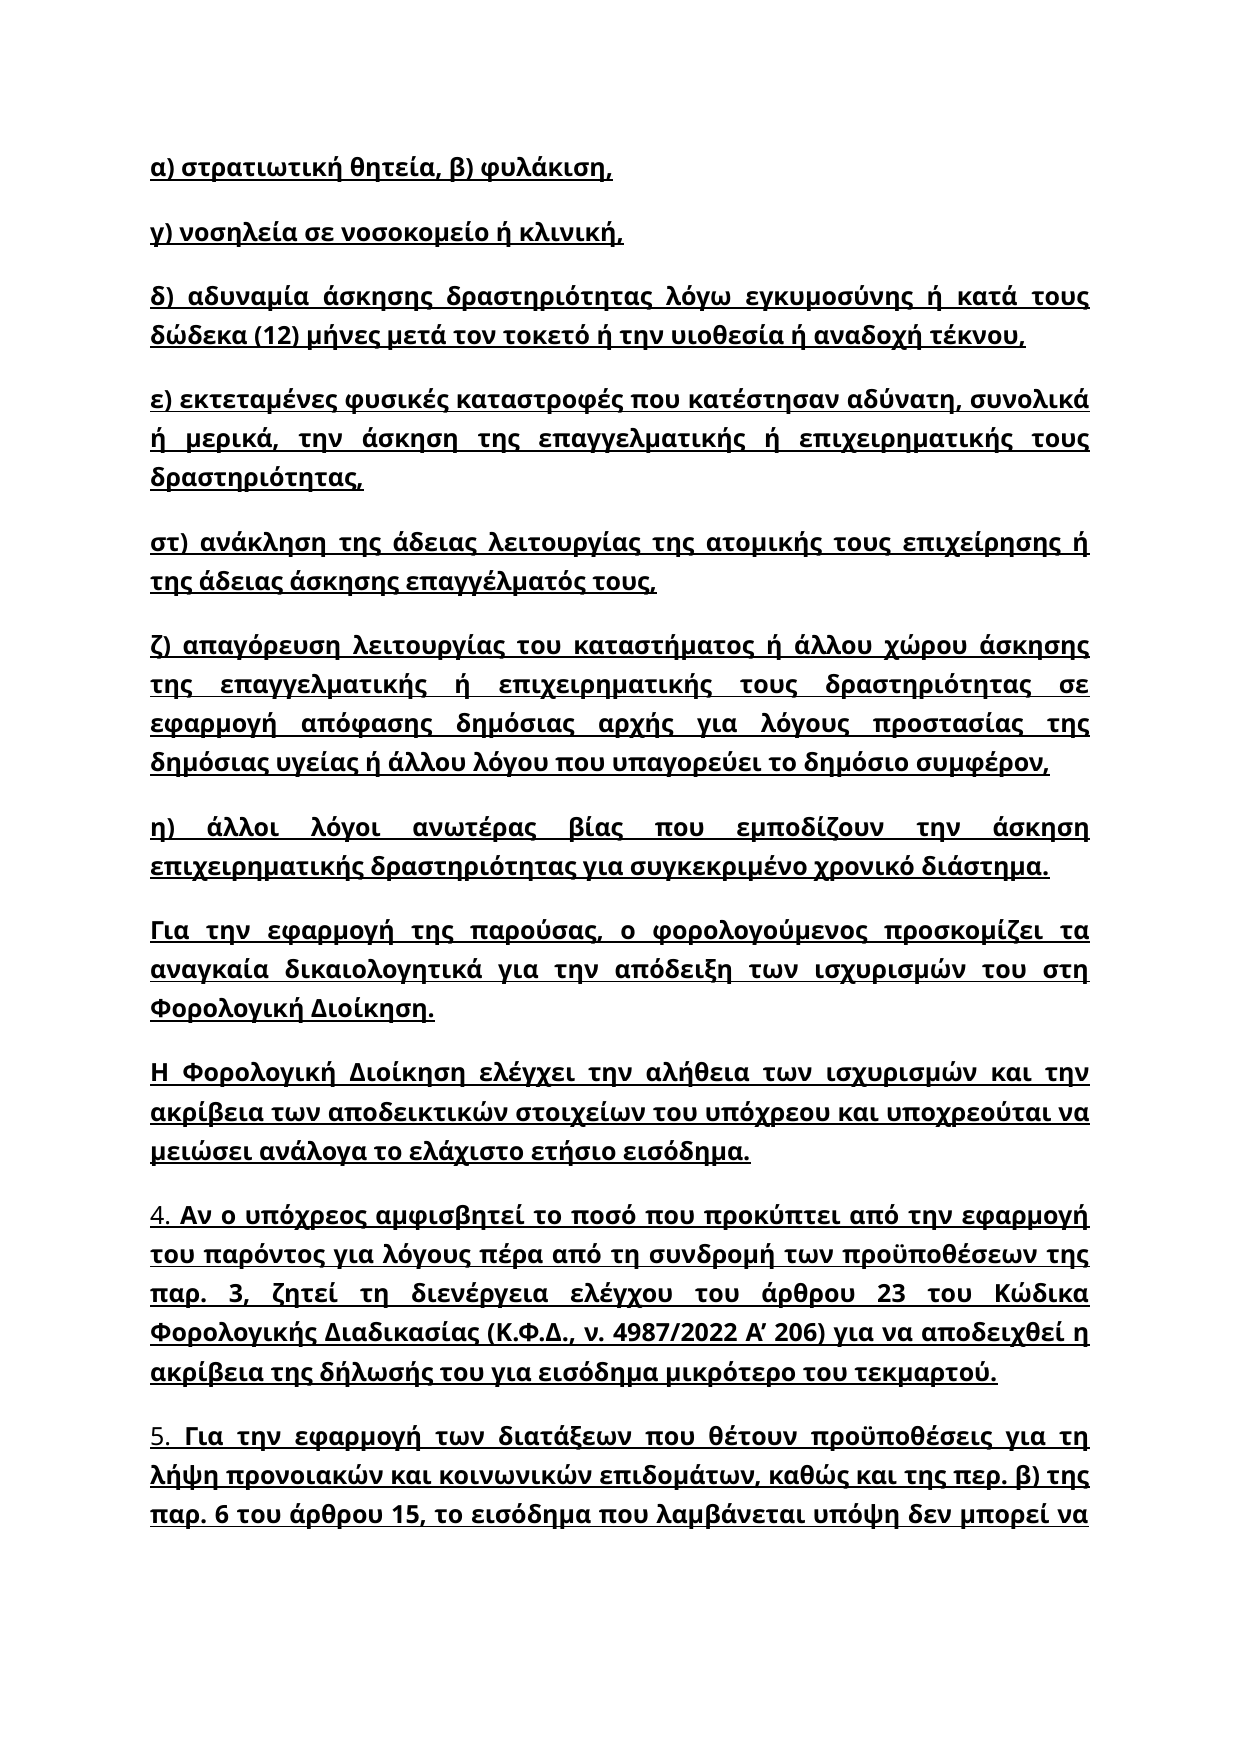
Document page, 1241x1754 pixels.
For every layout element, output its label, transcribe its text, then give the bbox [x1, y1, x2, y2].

text της άδειας άσκησης επαγγέλματός τους, [150, 555, 1090, 597]
text επιχειρηματικής δραστηριότητας για συγκεκριμένο χρονικό διάστημα. [150, 840, 1090, 882]
text της επαγγελματικής ή επιχειρηματικής τους δραστηριότητας σε [150, 658, 1090, 696]
text δ) αδυναμία άσκησης δραστηριότητας λόγω εγκυμοσύνης ή κατά τους [150, 278, 1090, 307]
text αναγκαία δικαιολογητικά για την απόδειξη των ισχυρισμών του στη [150, 943, 1090, 981]
text εφαρμογή απόφασης δημόσιας αρχής για λόγους προστασίας της [150, 697, 1090, 735]
text Φορολογική Διοίκηση. [150, 982, 1090, 1025]
text λήψη προνοιακών και κοινωνικών επιδομάτων, καθώς και της περ. β) της [150, 1449, 1090, 1486]
text Για την εφαρμογή της παρούσας, ο φορολογούμενος προσκομίζει τα [150, 912, 1090, 941]
text ζ) απαγόρευση λειτουργίας του καταστήματος ή άλλου χώρου άσκησης [150, 627, 1090, 656]
text παρ. 6 του άρθρου 15, το εισόδημα που λαμβάνεται υπόψη δεν μπορεί να [150, 1488, 1090, 1531]
text γ) νοσηλεία σε νοσοκομείο ή κλινική, [150, 214, 1090, 248]
text δημόσιας υγείας ή άλλου λόγου που υπαγορεύει το δημόσιο συμφέρον, [150, 737, 1090, 779]
text Φορολογικής Διαδικασίας (Κ.Φ.Δ., ν. 4987/2022 Α’ 206) για να αποδειχθεί η [150, 1307, 1090, 1344]
text 4. Αν ο υπόχρεος αμφισβητεί το ποσό που προκύπτει από την εφαρμογή [150, 1197, 1090, 1226]
text Η Φορολογική Διοίκηση ελέγχει την αλήθεια των ισχυρισμών και την [150, 1055, 1090, 1084]
text η) άλλοι λόγοι ανωτέρας βίας που εμποδίζουν την άσκηση [150, 809, 1090, 838]
text στ) ανάκληση της άδειας λειτουργίας της ατομικής τους επιχείρησης ή [150, 524, 1090, 553]
text μειώσει ανάλογα το ελάχιστο ετήσιο εισόδημα. [150, 1125, 1090, 1167]
text δραστηριότητας, [150, 452, 1090, 494]
text ε) εκτεταμένες φυσικές καταστροφές που κατέστησαν αδύνατη, συνολικά [150, 382, 1090, 411]
text 5. Για την εφαρμογή των διατάξεων που θέτουν προϋποθέσεις για τη [150, 1418, 1090, 1447]
text δώδεκα (12) μήνες μετά τον τοκετό ή την υιοθεσία ή αναδοχή τέκνου, [150, 309, 1090, 352]
text ή μερικά, την άσκηση της επαγγελματικής ή επιχειρηματικής τους [150, 412, 1090, 450]
text α) στρατιωτική θητεία, β) φυλάκιση, [150, 150, 1090, 184]
text παρ. 3, ζητεί τη διενέργεια ελέγχου του άρθρου 23 του Κώδικα [150, 1267, 1090, 1305]
text ακρίβεια της δήλωσής του για εισόδημα μικρότερο του τεκμαρτού. [150, 1346, 1090, 1388]
text ακρίβεια των αποδεικτικών στοιχείων του υπόχρεου και υποχρεούται να [150, 1086, 1090, 1123]
text του παρόντος για λόγους πέρα από τη συνδρομή των προϋποθέσεων της [150, 1228, 1090, 1266]
